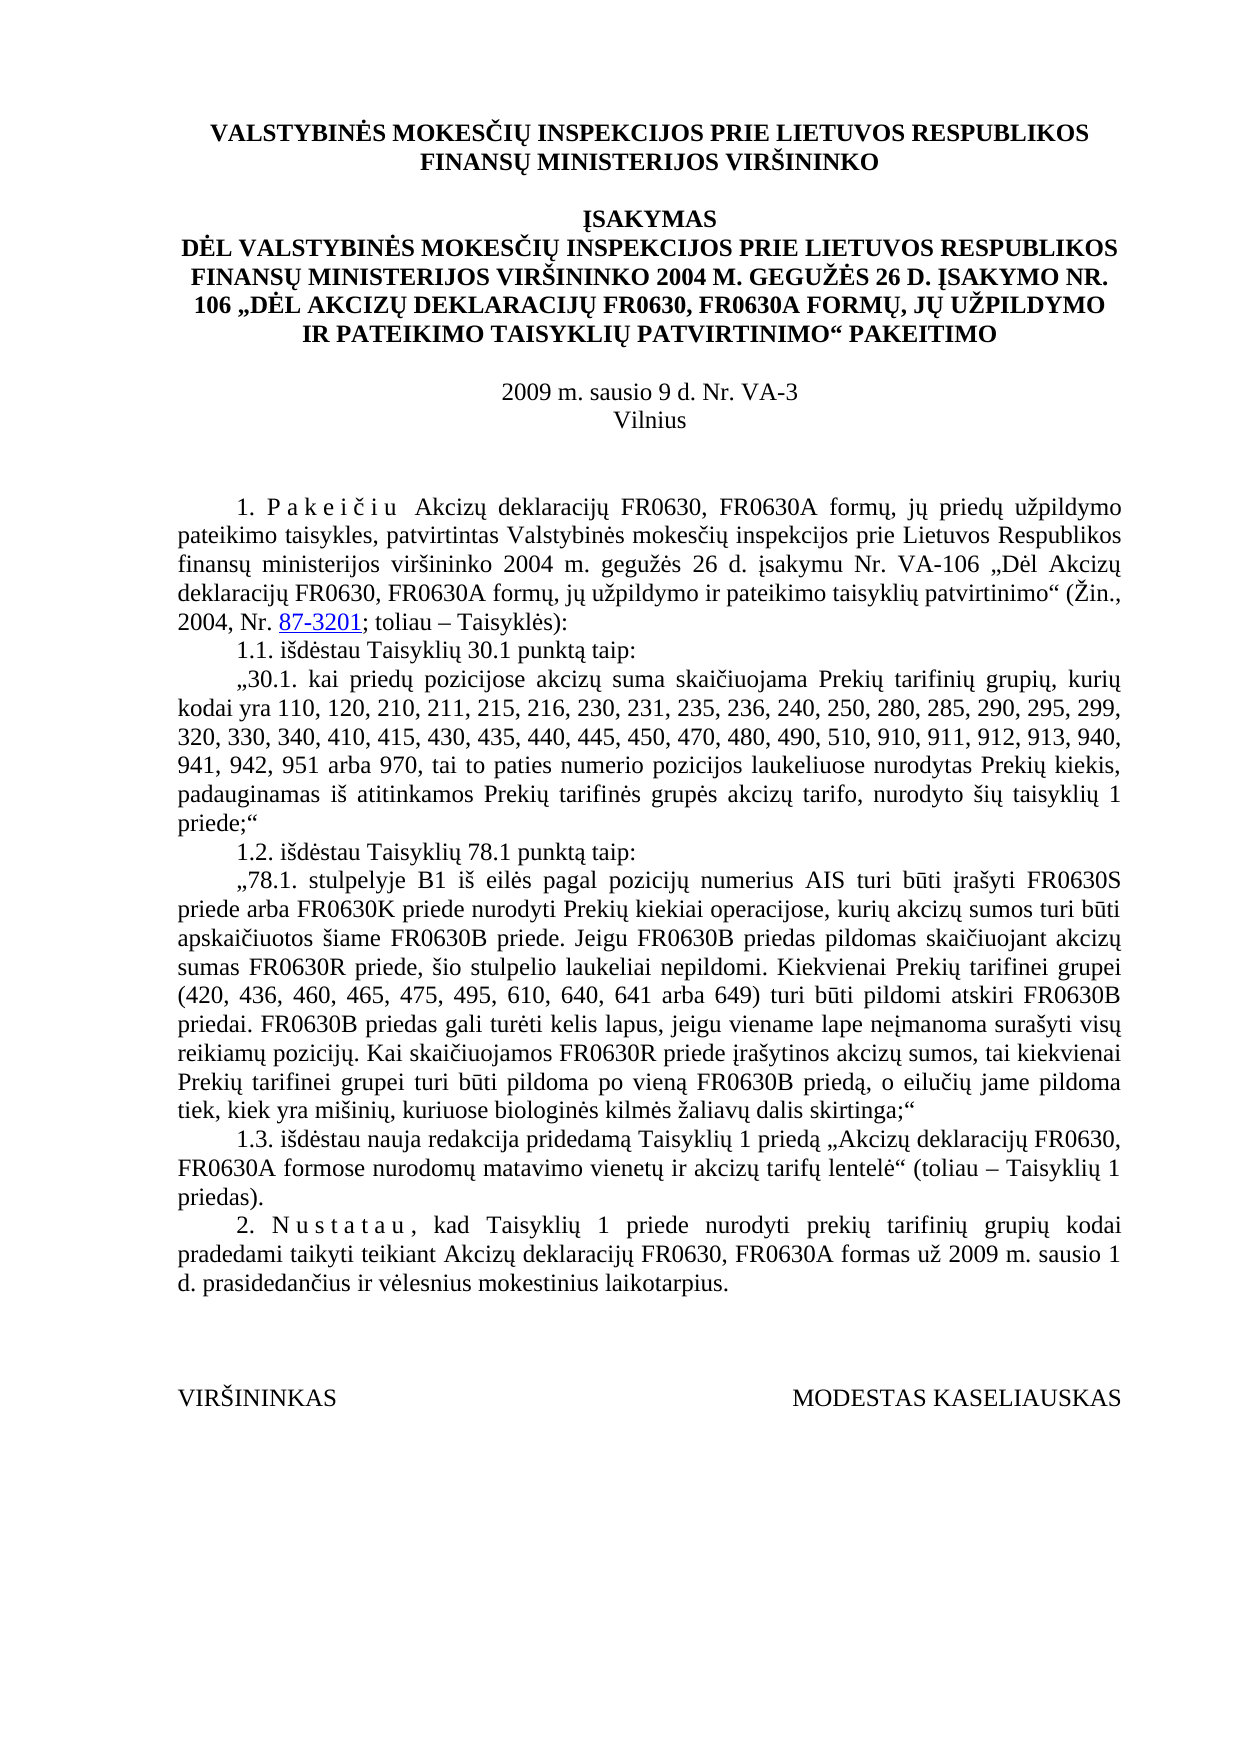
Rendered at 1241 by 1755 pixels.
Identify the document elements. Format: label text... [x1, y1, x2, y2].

text VIRŠININKAS MODESTAS KASELIAUSKAS [177, 1383, 1122, 1412]
text ĮSAKYMAS [177, 204, 1122, 233]
text 1. Pakeičiu Akcizų deklaracijų FR0630, FR0630A formų, jų priedų užpildymo pateikimo taisykles, patvirtintas Valstybinės mokesčių inspekcijos prie Lietuvos Respublikos finansų ministerijos viršininko 2004 m. gegužės 26 d. įsakymu Nr. VA-106 „Dėl Akcizų deklaracijų FR0630, FR0630A formų, jų užpildymo ir pateikimo taisyklių patvirtinimo“ (Žin., 2004, Nr. 87-3201; toliau – Taisyklės): [177, 492, 1122, 636]
text 2009 m. sausio 9 d. Nr. VA-3 [177, 377, 1122, 406]
text DĖL VALSTYBINĖS MOKESČIŲ INSPEKCIJOS PRIE LIETUVOS RESPUBLIKOS FINANSŲ MINISTERIJOS VIRŠININKO 2004 M. GEGUŽĖS 26 D. ĮSAKYMO NR. 106 „DĖL AKCIZŲ DEKLARACIJŲ FR0630, FR0630A FORMŲ, JŲ UŽPILDYMO IR PATEIKIMO TAISYKLIŲ PATVIRTINIMO“ PAKEITIMO [177, 233, 1122, 348]
text 1.2. išdėstau Taisyklių 78.1 punktą taip: [177, 837, 1122, 866]
text „30.1. kai priedų pozicijose akcizų suma skaičiuojama Prekių tarifinių grupių, kurių kodai yra 110, 120, 210, 211, 215, 216, 230, 231, 235, 236, 240, 250, 280, 285, 290, 295, 299, 320, 330, 340, 410, 415, 430, 435, 440, 445, 450, 470, 480, 490, 510, 910, 911, 912, 913, 940, 941, 942, 951 arba 970, tai to paties numerio pozicijos laukeliuose nurodytas Prekių kiekis, padauginamas iš atitinkamos Prekių tarifinės grupės akcizų tarifo, nurodyto šių taisyklių 1 priede;“ [177, 664, 1122, 837]
text „78.1. stulpelyje B1 iš eilės pagal pozicijų numerius AIS turi būti įrašyti FR0630S priede arba FR0630K priede nurodyti Prekių kiekiai operacijose, kurių akcizų sumos turi būti apskaičiuotos šiame FR0630B priede. Jeigu FR0630B priedas pildomas skaičiuojant akcizų sumas FR0630R priede, šio stulpelio laukeliai nepildomi. Kiekvienai Prekių tarifinei grupei (420, 436, 460, 465, 475, 495, 610, 640, 641 arba 649) turi būti pildomi atskiri FR0630B priedai. FR0630B priedas gali turėti kelis lapus, jeigu viename lape neįmanoma surašyti visų reikiamų pozicijų. Kai skaičiuojamos FR0630R priede įrašytinos akcizų sumos, tai kiekvienai Prekių tarifinei grupei turi būti pildoma po vieną FR0630B priedą, o eilučių jame pildoma tiek, kiek yra mišinių, kuriuose biologinės kilmės žaliavų dalis skirtinga;“ [177, 866, 1122, 1124]
text 1.3. išdėstau nauja redakcija pridedamą Taisyklių 1 priedą „Akcizų deklaracijų FR0630, FR0630A formose nurodomų matavimo vienetų ir akcizų tarifų lentelė“ (toliau – Taisyklių 1 priedas). [177, 1124, 1122, 1211]
text 2. Nustatau, kad Taisyklių 1 priede nurodyti prekių tarifinių grupių kodai pradedami taikyti teikiant Akcizų deklaracijų FR0630, FR0630A formas už 2009 m. sausio 1 d. prasidedančius ir vėlesnius mokestinius laikotarpius. [177, 1211, 1122, 1297]
text VALSTYBINĖS MOKESČIŲ INSPEKCIJOS PRIE LIETUVOS RESPUBLIKOS FINANSŲ MINISTERIJOS VIRŠININKO [177, 118, 1122, 176]
text 1.1. išdėstau Taisyklių 30.1 punktą taip: [177, 636, 1122, 664]
text Vilnius [177, 406, 1122, 434]
